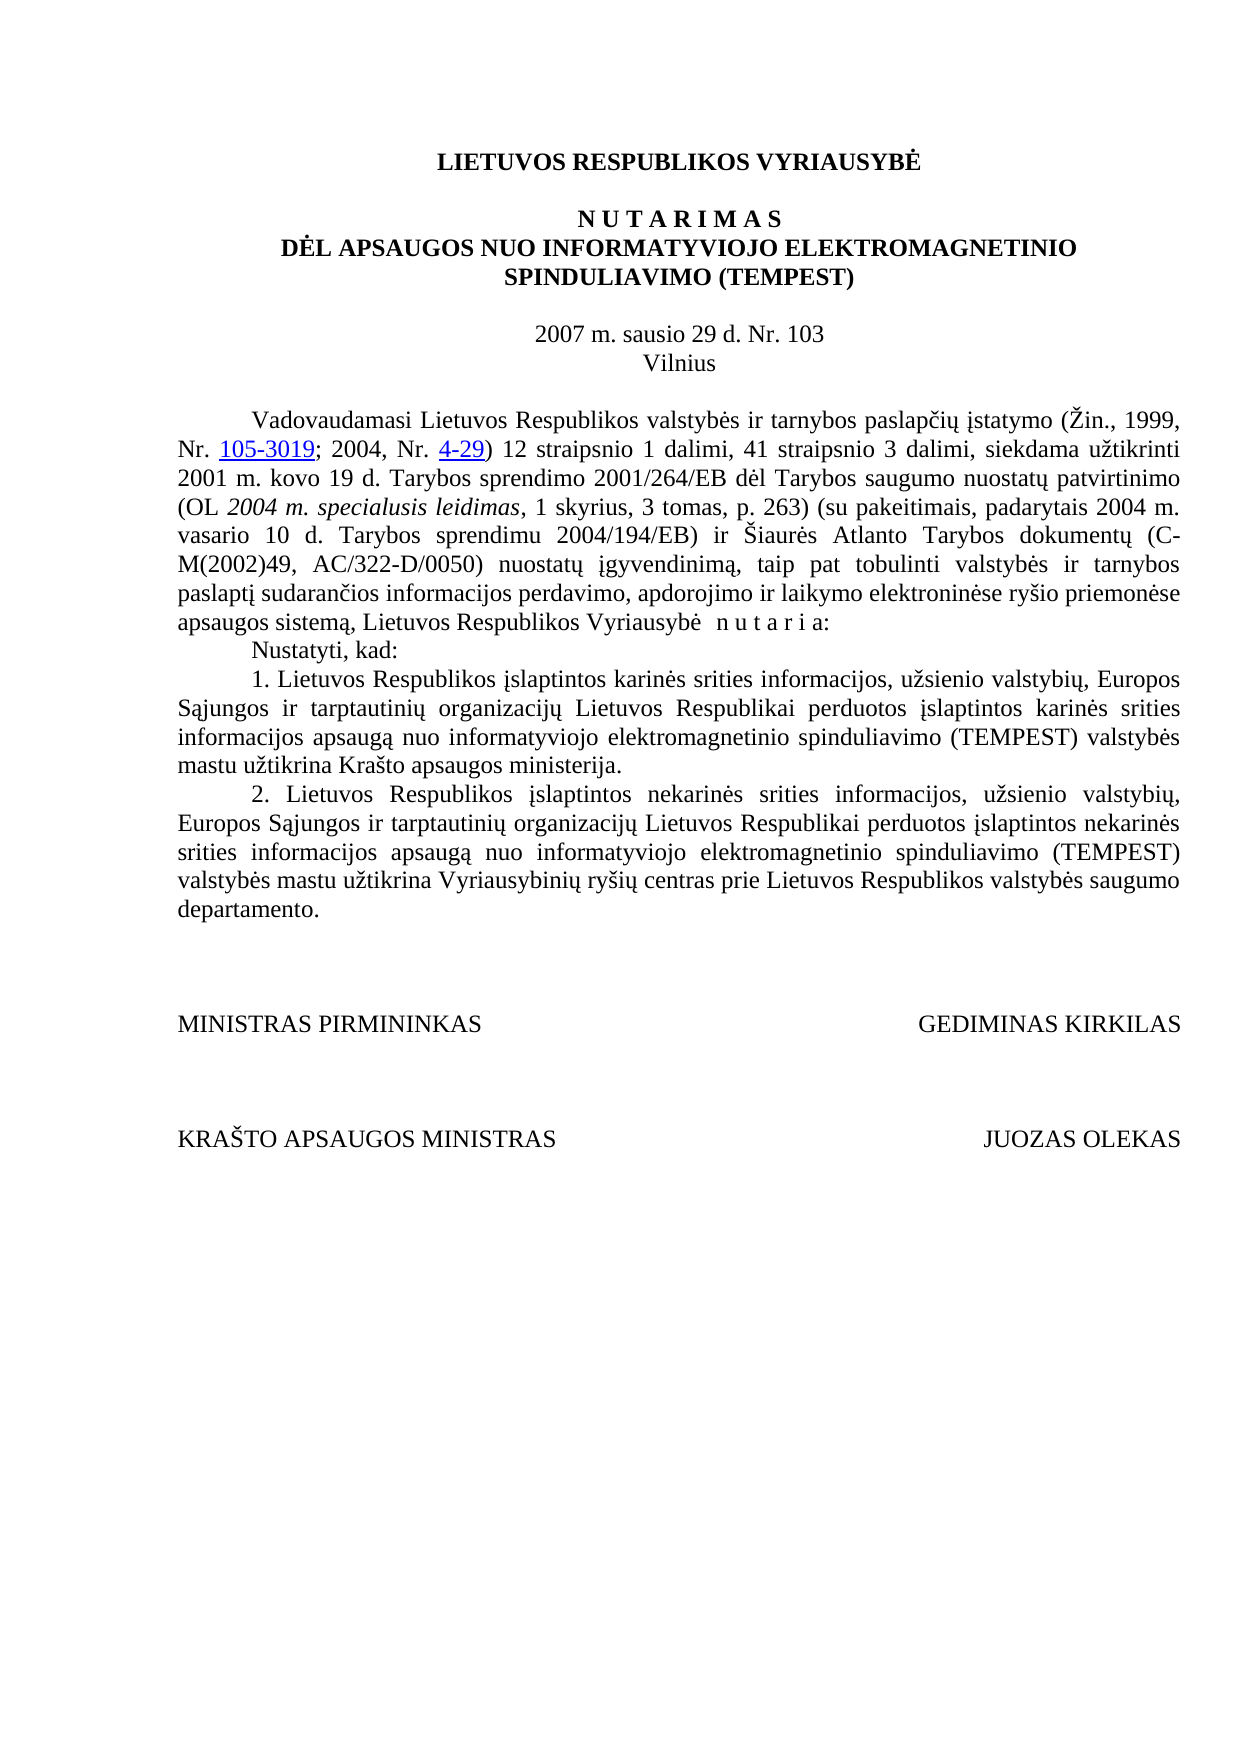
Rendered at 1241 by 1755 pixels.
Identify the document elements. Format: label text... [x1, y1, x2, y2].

text N U T A R I M A S [177, 204, 1181, 233]
text Vadovaudamasi Lietuvos Respublikos valstybės ir tarnybos paslapčių įstatymo (Žin., 1999, Nr. 105-3019; 2004, Nr. 4-29) 12 straipsnio 1 dalimi, 41 straipsnio 3 dalimi, siekdama užtikrinti 2001 m. kovo 19 d. Tarybos sprendimo 2001/264/EB dėl Tarybos saugumo nuostatų patvirtinimo (OL 2004 m. specialusis leidimas, 1 skyrius, 3 tomas, p. 263) (su pakeitimais, padarytais 2004 m. vasario 10 d. Tarybos sprendimu 2004/194/EB) ir Šiaurės Atlanto Tarybos dokumentų (C-M(2002)49, AC/322-D/0050) nuostatų įgyvendinimą, taip pat tobulinti valstybės ir tarnybos paslaptį sudarančios informacijos perdavimo, apdorojimo ir laikymo elektroninėse ryšio priemonėse apsaugos sistemą, Lietuvos Respublikos Vyriausybė nutaria: [177, 406, 1181, 636]
text LIETUVOS RESPUBLIKOS VYRIAUSYBĖ [177, 147, 1181, 176]
text DĖL APSAUGOS NUO INFORMATYVIOJO ELEKTROMAGNETINIO SPINDULIAVIMO (TEMPEST) [177, 233, 1181, 291]
text 2. Lietuvos Respublikos įslaptintos nekarinės srities informacijos, užsienio valstybių, Europos Sąjungos ir tarptautinių organizacijų Lietuvos Respublikai perduotos įslaptintos nekarinės srities informacijos apsaugą nuo informatyviojo elektromagnetinio spinduliavimo (TEMPEST) valstybės mastu užtikrina Vyriausybinių ryšių centras prie Lietuvos Respublikos valstybės saugumo departamento. [177, 779, 1181, 923]
text Ministras Pirmininkas Gediminas Kirkilas [177, 1009, 1181, 1038]
text Krašto apsaugos ministras Juozas Olekas [177, 1124, 1181, 1153]
text 1. Lietuvos Respublikos įslaptintos karinės srities informacijos, užsienio valstybių, Europos Sąjungos ir tarptautinių organizacijų Lietuvos Respublikai perduotos įslaptintos karinės srities informacijos apsaugą nuo informatyviojo elektromagnetinio spinduliavimo (TEMPEST) valstybės mastu užtikrina Krašto apsaugos ministerija. [177, 664, 1181, 779]
text 2007 m. sausio 29 d. Nr. 103 [177, 319, 1181, 348]
text Nustatyti, kad: [177, 636, 1181, 664]
text Vilnius [177, 348, 1181, 377]
